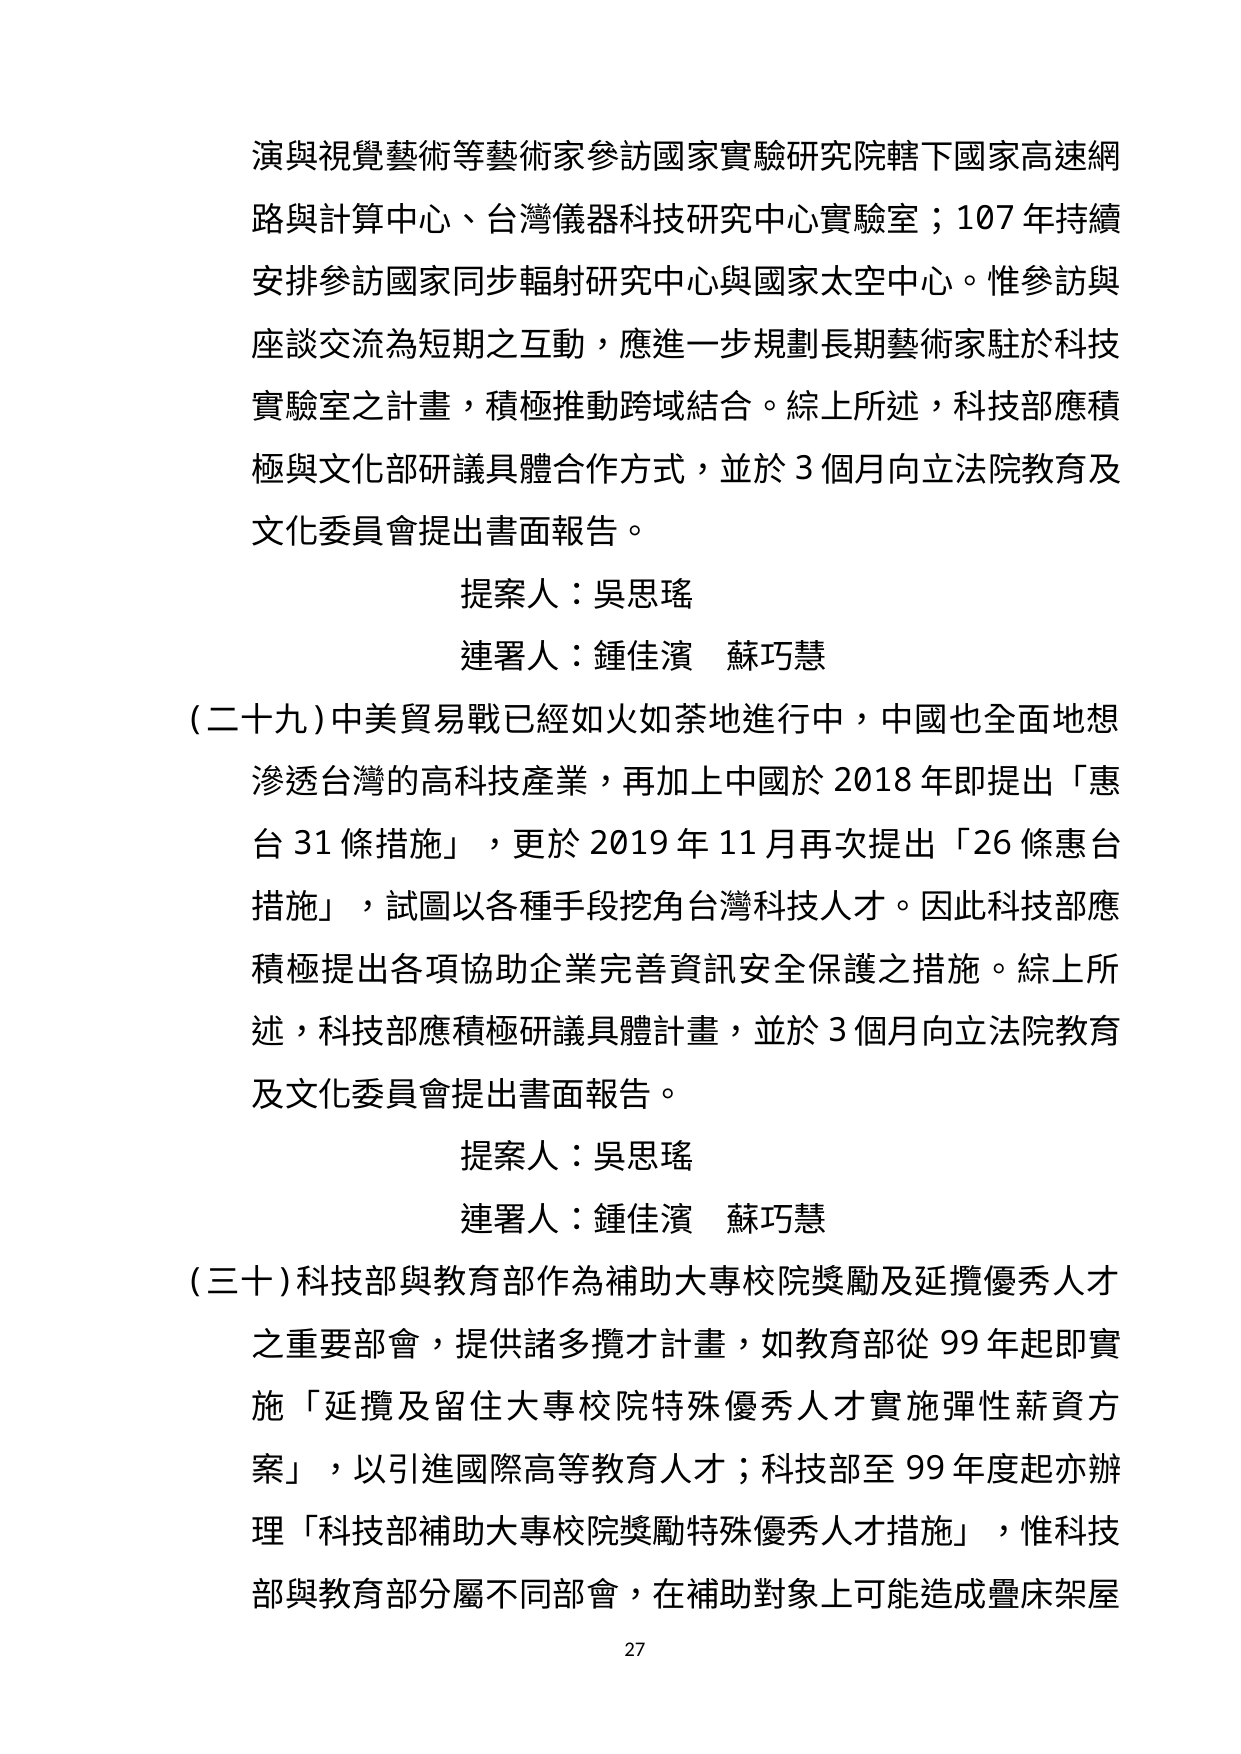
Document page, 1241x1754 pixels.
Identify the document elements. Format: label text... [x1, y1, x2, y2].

text 提案人：吳思瑤 [460, 550, 1122, 612]
text (二十九)中美貿易戰已經如火如荼地進行中，中國也全面地想滲透台灣的高科技產業，再加上中國於2018年即提出「惠台31條措施」，更於2019年11月再次提出「26條惠台措施」，試圖以各種手段挖角台灣科技人才。因此科技部應積極提出各項協助企業完善資訊安全保護之措施。綜上所述，科技部應積極研議具體計畫，並於3個月向立法院教育及文化委員會提出書面報告。 [185, 675, 1122, 1112]
text 演與視覺藝術等藝術家參訪國家實驗研究院轄下國家高速網路與計算中心、台灣儀器科技研究中心實驗室；107年持續安排參訪國家同步輻射研究中心與國家太空中心。惟參訪與座談交流為短期之互動，應進一步規劃長期藝術家駐於科技實驗室之計畫，積極推動跨域結合。綜上所述，科技部應積極與文化部研議具體合作方式，並於3個月向立法院教育及文化委員會提出書面報告。 [185, 112, 1122, 550]
text (三十)科技部與教育部作為補助大專校院獎勵及延攬優秀人才之重要部會，提供諸多攬才計畫，如教育部從99年起即實施「延攬及留住大專校院特殊優秀人才實施彈性薪資方案」，以引進國際高等教育人才；科技部至99年度起亦辦理「科技部補助大專校院獎勵特殊優秀人才措施」，惟科技部與教育部分屬不同部會，在補助對象上可能造成疊床架屋 [185, 1237, 1122, 1612]
text 連署人：鍾佳濱 蘇巧慧 [460, 612, 1122, 675]
text 提案人：吳思瑤 [460, 1112, 1122, 1175]
text 連署人：鍾佳濱 蘇巧慧 [460, 1175, 1122, 1237]
